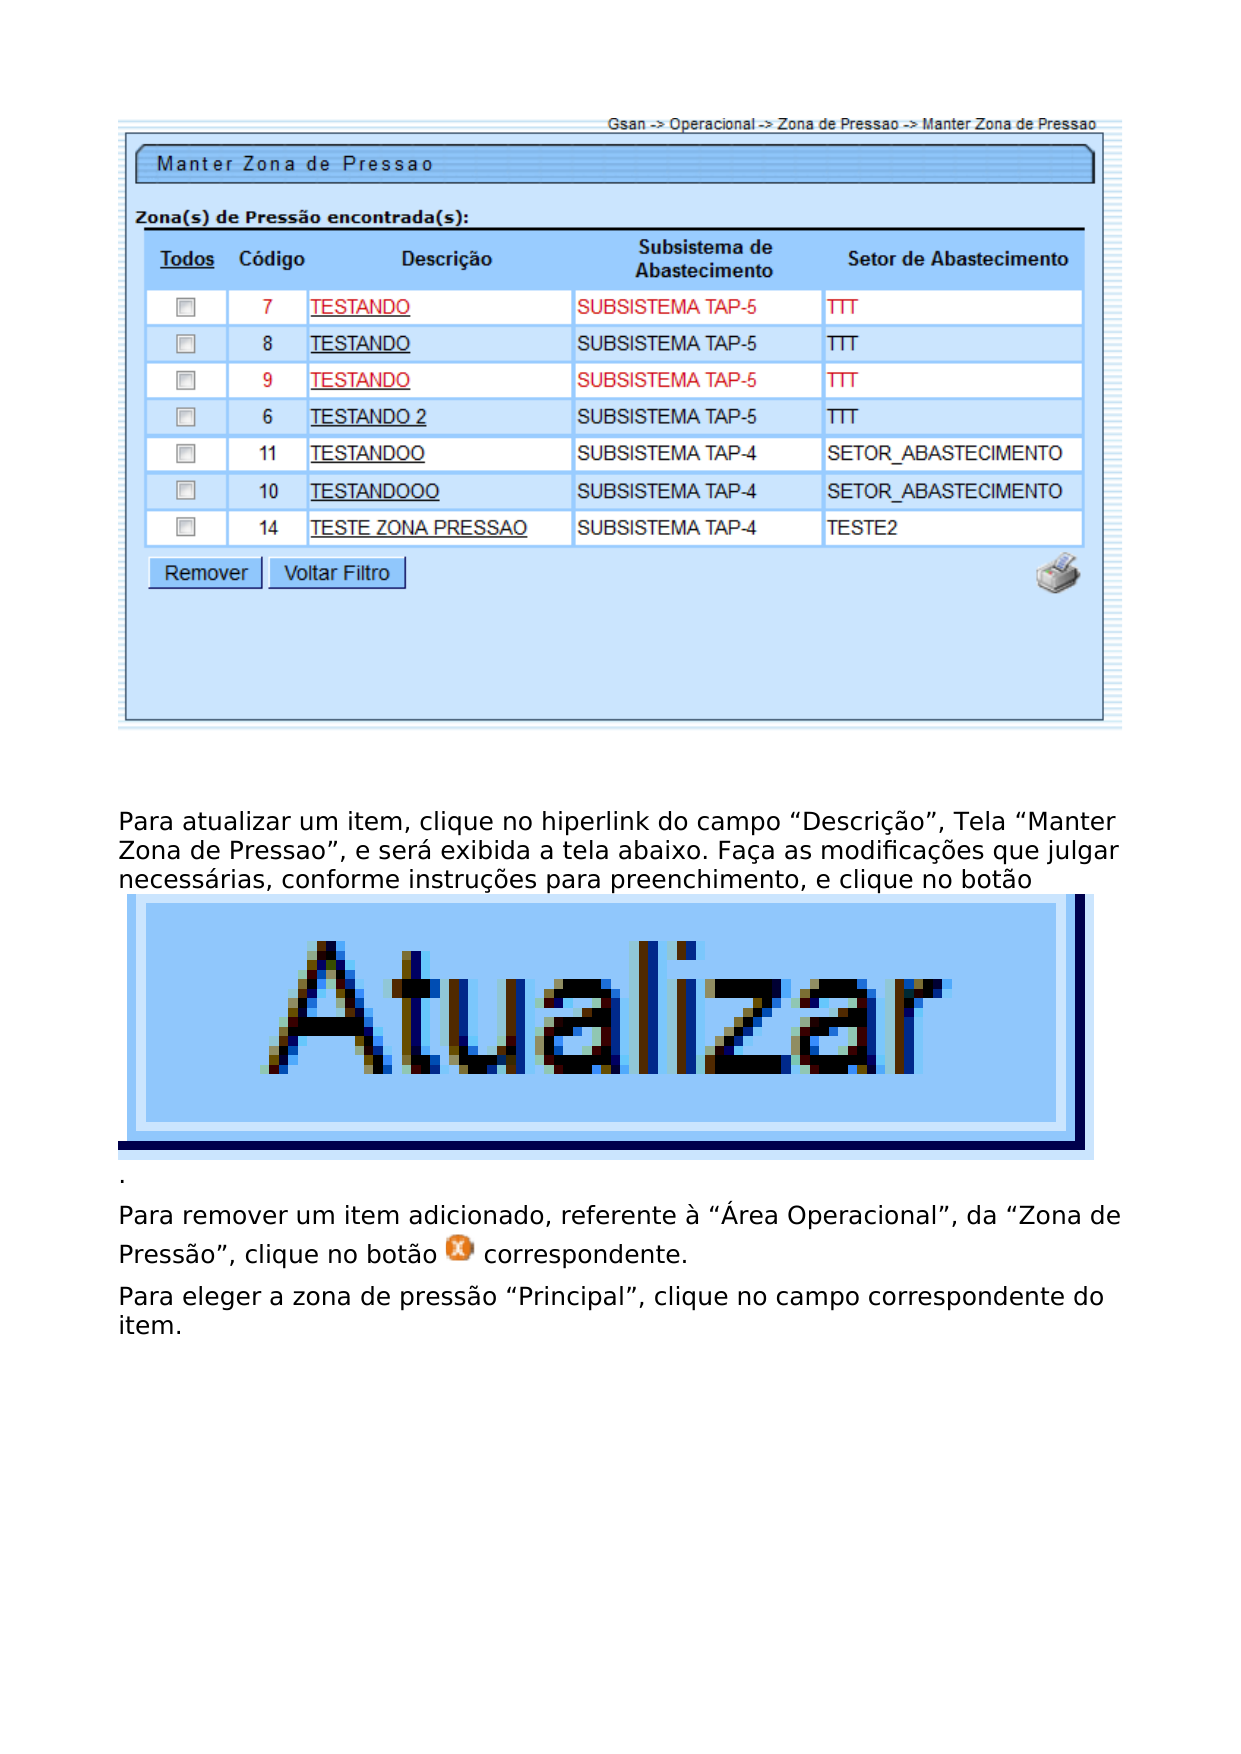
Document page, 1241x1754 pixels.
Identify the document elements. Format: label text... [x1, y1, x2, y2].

text Para atualizar um item, clique no hiperlink do campo “Descrição”, Tela “Manter Zona de Pressao”, e será exibida a tela abaixo. Faça as modificações que julgar necessárias, conforme instruções para preenchimento, e clique no botão [118, 807, 1122, 894]
picture [118, 118, 1123, 731]
text Para eleger a zona de pressão “Principal”, clique no campo correspondente do item. [118, 1282, 1122, 1340]
text . [118, 1160, 1122, 1189]
picture [445, 1230, 476, 1264]
text Para remover um item adicionado, referente à “Área Operacional”, da “Zona de Pressão”, clique no botão correspondente. [118, 1201, 1122, 1269]
picture [118, 894, 1123, 1160]
